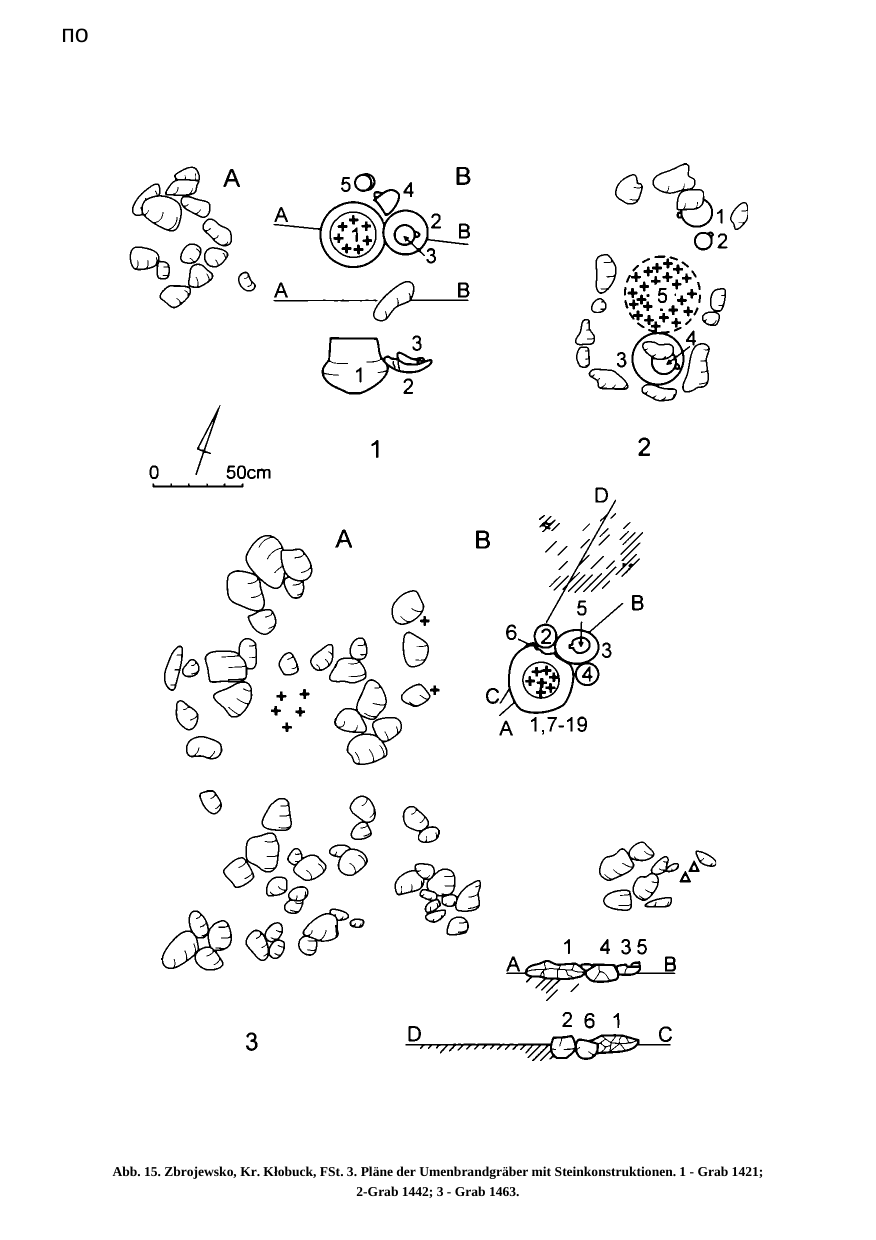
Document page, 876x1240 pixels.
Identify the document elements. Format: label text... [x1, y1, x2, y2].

subtitle по [61, 19, 94, 47]
text 2-Grab 1442; 3 - Grab 1463. [61, 1183, 815, 1199]
picture [129, 163, 748, 765]
text Abb. 15. Zbrojewsko, Kr. Kłobuck, FSt. 3. Pläne der Umenbrandgräber mit Steinkonstruktionen. 1 - Grab 1421; [61, 1163, 815, 1179]
picture [161, 790, 717, 1061]
